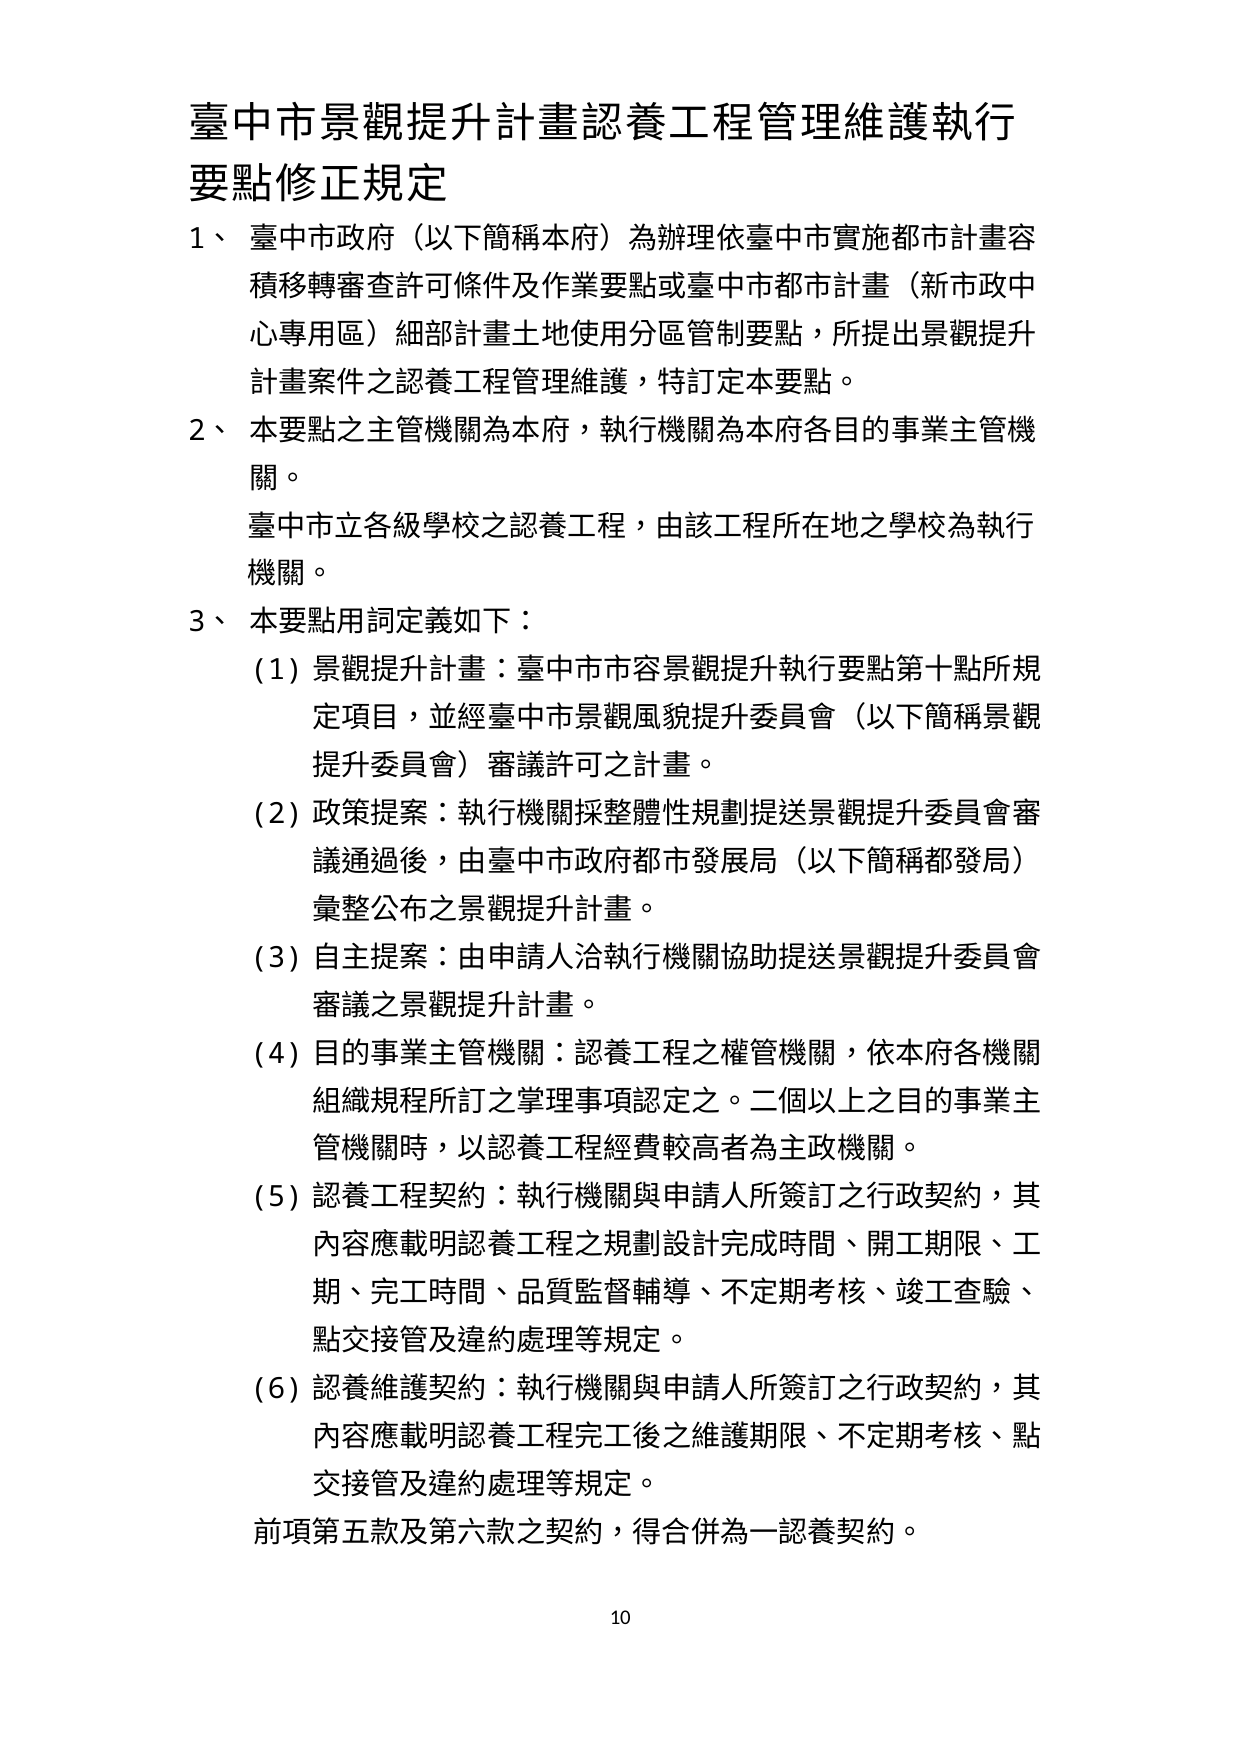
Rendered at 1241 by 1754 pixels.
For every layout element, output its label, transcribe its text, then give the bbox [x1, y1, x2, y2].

list 自主提案：由申請人洽執行機關協助提送景觀提升委員會審議之景觀提升計畫。 [276, 929, 1052, 1025]
list 認養維護契約：執行機關與申請人所簽訂之行政契約，其內容應載明認養工程完工後之維護期限、不定期考核、點交接管及違約處理等規定。 [276, 1360, 1052, 1504]
text 臺中市景觀提升計畫認養工程管理維護執行要點修正規定 [188, 89, 1052, 210]
list 本要點用詞定義如下： [188, 593, 1052, 641]
list 目的事業主管機關：認養工程之權管機關，依本府各機關組織規程所訂之掌理事項認定之。二個以上之目的事業主管機關時，以認養工程經費較高者為主政機關。 [276, 1025, 1052, 1168]
list 政策提案：執行機關採整體性規劃提送景觀提升委員會審議通過後，由臺中市政府都市發展局（以下簡稱都發局）彙整公布之景觀提升計畫。 [276, 785, 1052, 929]
text 前項第五款及第六款之契約，得合併為一認養契約。 [253, 1504, 1052, 1552]
list 臺中市政府（以下簡稱本府）為辦理依臺中市實施都市計畫容積移轉審查許可條件及作業要點或臺中市都市計畫（新市政中心專用區）細部計畫土地使用分區管制要點，所提出景觀提升計畫案件之認養工程管理維護，特訂定本要點。 [188, 210, 1052, 402]
list 認養工程契約：執行機關與申請人所簽訂之行政契約，其內容應載明認養工程之規劃設計完成時間、開工期限、工期、完工時間、品質監督輔導、不定期考核、竣工查驗、點交接管及違約處理等規定。 [276, 1168, 1052, 1360]
text 臺中市立各級學校之認養工程，由該工程所在地之學校為執行機關。 [247, 498, 1052, 593]
list 景觀提升計畫：臺中市市容景觀提升執行要點第十點所規定項目，並經臺中市景觀風貌提升委員會（以下簡稱景觀提升委員會）審議許可之計畫。 [276, 641, 1052, 785]
list 本要點之主管機關為本府，執行機關為本府各目的事業主管機關。 [188, 402, 1052, 498]
